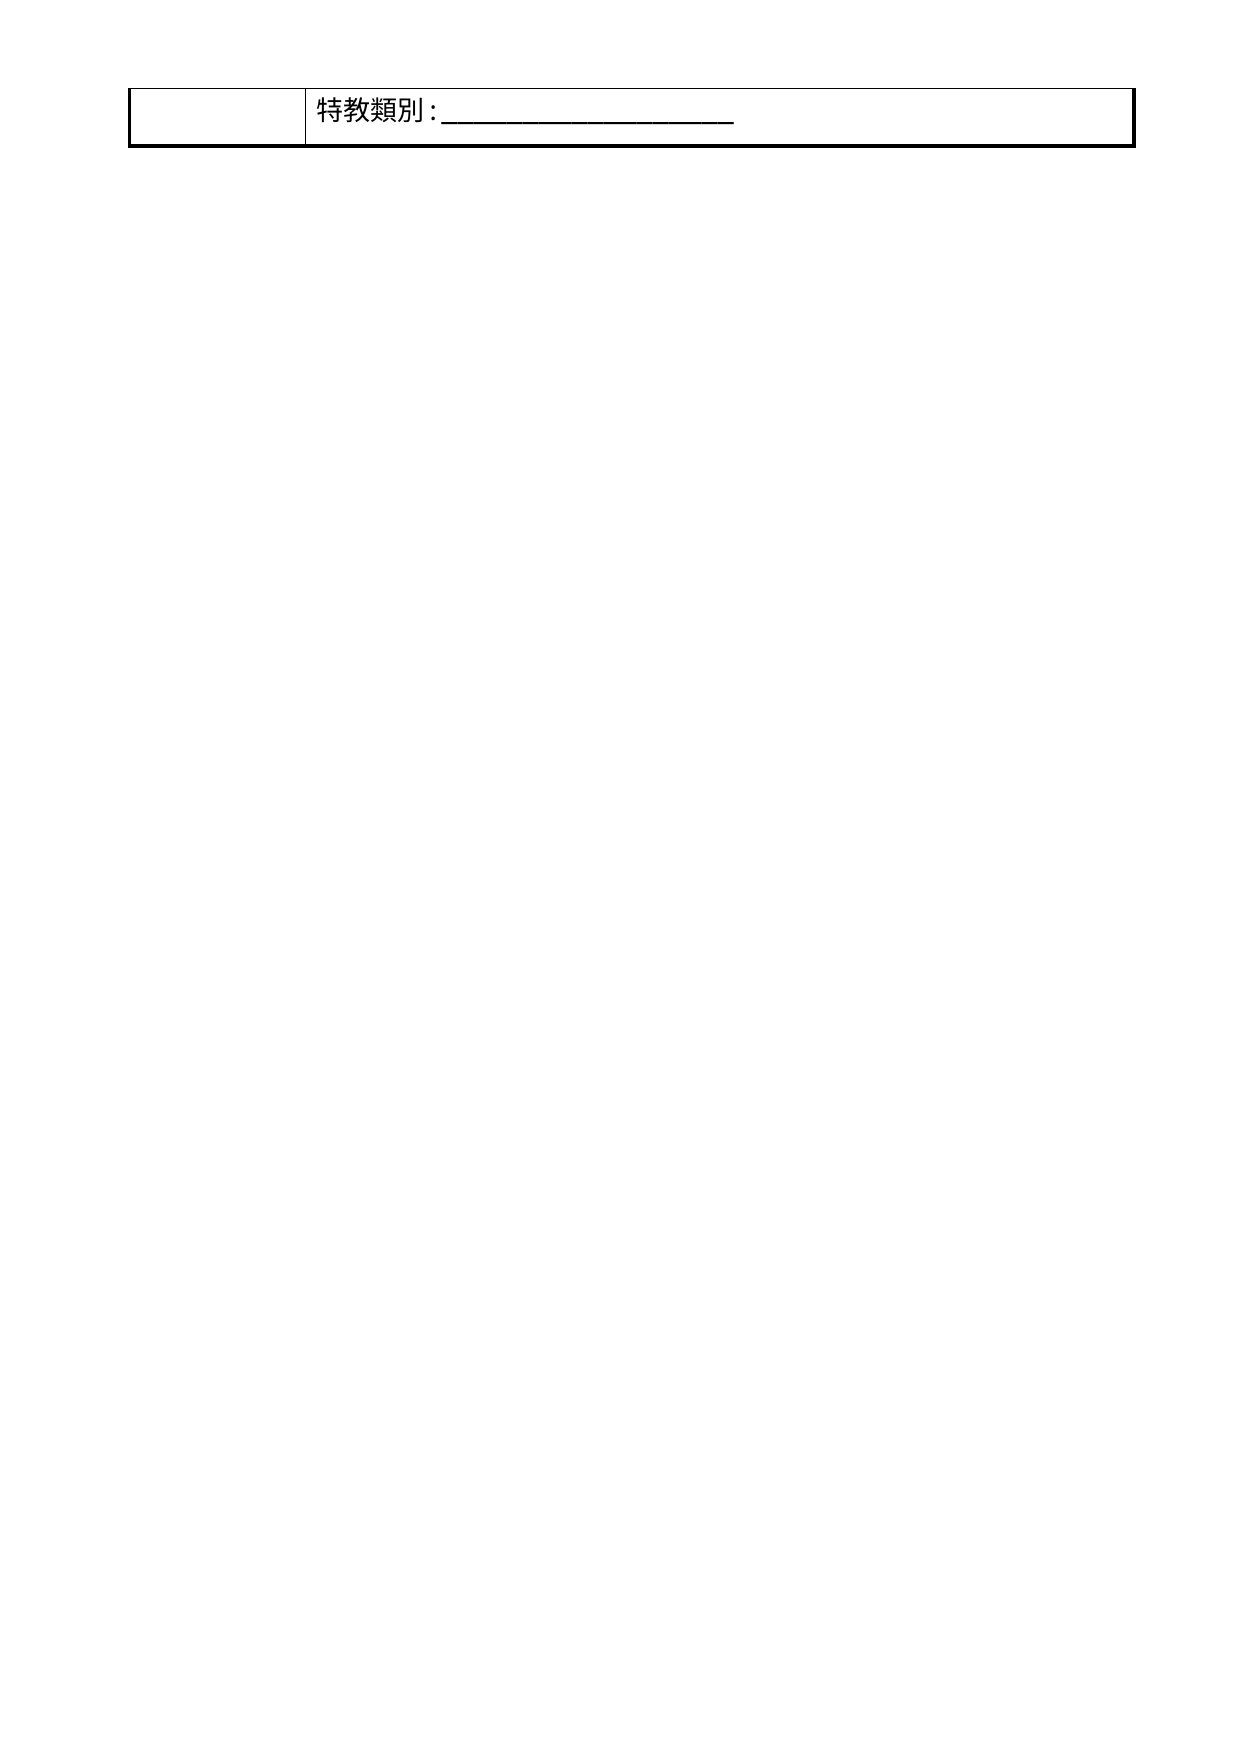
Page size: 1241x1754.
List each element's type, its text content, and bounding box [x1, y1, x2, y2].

table_cell 特教類別:__________________ [306, 89, 1132, 144]
table_cell [131, 89, 305, 144]
